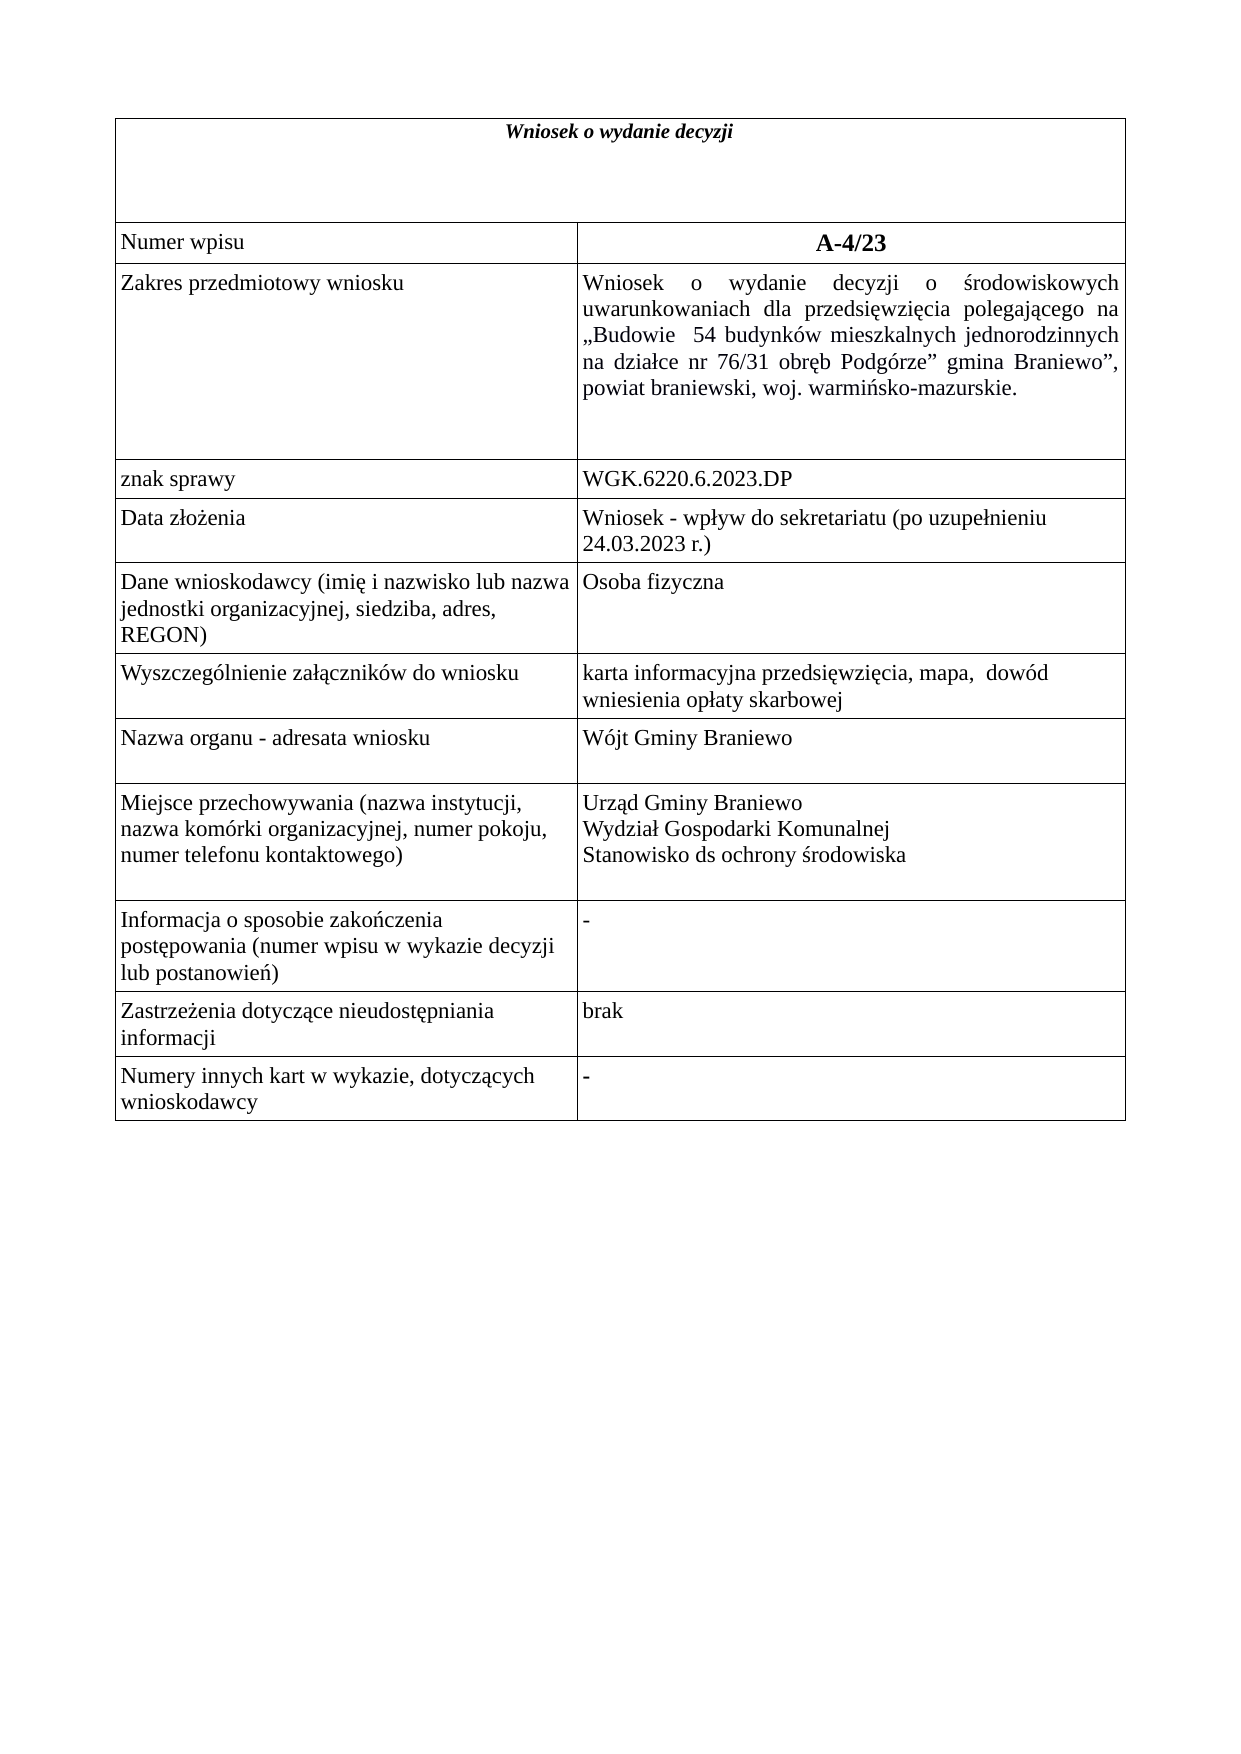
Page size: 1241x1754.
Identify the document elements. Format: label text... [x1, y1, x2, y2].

table_cell Miejsce przechowywania (nazwa instytucji, nazwa komórki organizacyjnej, numer pokoju, numer telefonu kontaktowego) [116, 784, 577, 900]
table_cell Wniosek - wpływ do sekretariatu (po uzupełnieniu 24.03.2023 r.) [578, 499, 1125, 562]
table_cell Numer wpisu [116, 223, 577, 263]
table_cell Osoba fizyczna [578, 563, 1125, 653]
table_cell Zastrzeżenia dotyczące nieudostępniania informacji [116, 992, 577, 1056]
table_cell - [578, 901, 1125, 991]
table_header Wniosek o wydanie decyzji [116, 119, 1125, 222]
table_cell A-4/23 [578, 223, 1125, 263]
table_cell brak [578, 992, 1125, 1056]
table_cell Wójt Gminy Braniewo [578, 719, 1125, 782]
table_cell Wyszczególnienie załączników do wniosku [116, 654, 577, 718]
table_cell Urząd Gminy Braniewo Wydział Gospodarki Komunalnej Stanowisko ds ochrony środowiska [578, 784, 1125, 900]
table_cell Nazwa organu - adresata wniosku [116, 719, 577, 782]
table_cell Data złożenia [116, 499, 577, 562]
table_cell Wniosek o wydanie decyzji o środowiskowych uwarunkowaniach dla przedsięwzięcia polegającego na „Budowie 54 budynków mieszkalnych jednorodzinnych na działce nr 76/31 obręb Podgórze” gmina Braniewo”, powiat braniewski, woj. warmińsko-mazurskie. [578, 264, 1125, 459]
table_cell znak sprawy [116, 460, 577, 497]
table_cell WGK.6220.6.2023.DP [578, 460, 1125, 497]
table_cell Dane wnioskodawcy (imię i nazwisko lub nazwa jednostki organizacyjnej, siedziba, adres, REGON) [116, 563, 577, 653]
table_cell Informacja o sposobie zakończenia postępowania (numer wpisu w wykazie decyzji lub postanowień) [116, 901, 577, 991]
table_cell Zakres przedmiotowy wniosku [116, 264, 577, 459]
table_cell - [578, 1057, 1125, 1120]
table_cell Numery innych kart w wykazie, dotyczących wnioskodawcy [116, 1057, 577, 1120]
table_cell karta informacyjna przedsięwzięcia, mapa, dowód wniesienia opłaty skarbowej [578, 654, 1125, 718]
